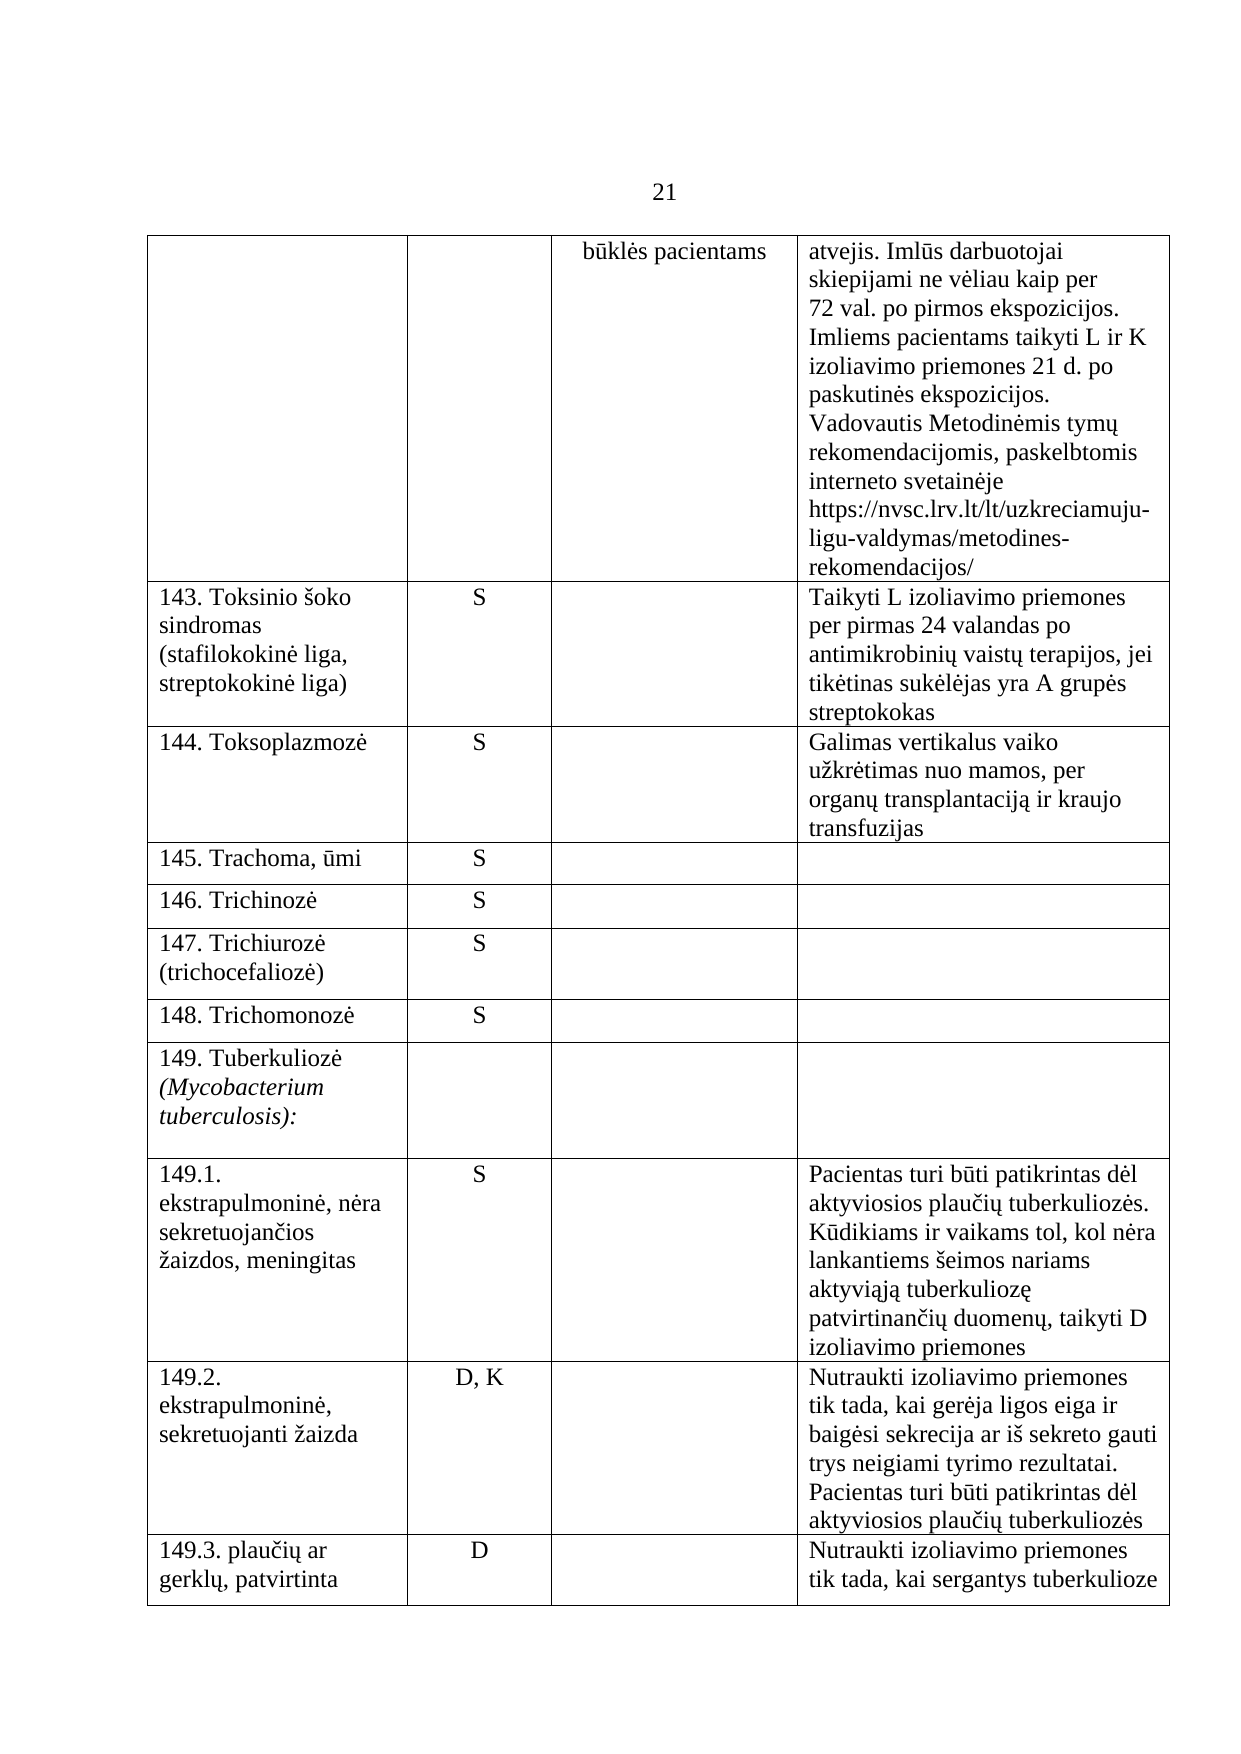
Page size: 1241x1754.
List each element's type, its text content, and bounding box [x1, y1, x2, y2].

table_cell [408, 1043, 551, 1158]
table_cell 149.3. plaučių ar gerklų, patvirtinta [148, 1535, 407, 1605]
table_cell [552, 1000, 797, 1042]
table_cell [148, 236, 407, 581]
table_cell [798, 1000, 1169, 1042]
table_cell [552, 1043, 797, 1158]
table_cell [798, 843, 1169, 884]
table_cell 143. Toksinio šoko sindromas (stafilokokinė liga, streptokokinė liga) [148, 582, 407, 726]
table_cell [798, 885, 1169, 927]
table_cell 145. Trachoma, ūmi [148, 843, 407, 884]
table_cell Pacientas turi būti patikrintas dėl aktyviosios plaučių tuberkuliozės. Kūdikiams ir vaikams tol, kol nėra lankantiems šeimos nariams aktyviąją tuberkuliozę patvirtinančių duomenų, taikyti D izoliavimo priemones [798, 1159, 1169, 1361]
table_cell [798, 1043, 1169, 1158]
table_cell S [408, 885, 551, 927]
table_cell Taikyti L izoliavimo priemones per pirmas 24 valandas po antimikrobinių vaistų terapijos, jei tikėtinas sukėlėjas yra A grupės streptokokas [798, 582, 1169, 726]
table_cell 147. Trichiurozė (trichocefaliozė) [148, 929, 407, 999]
table_cell [552, 843, 797, 884]
table_cell Galimas vertikalus vaiko užkrėtimas nuo mamos, per organų transplantaciją ir kraujo transfuzijas [798, 727, 1169, 842]
table_cell [552, 727, 797, 842]
table_cell [798, 929, 1169, 999]
table_cell D [408, 1535, 551, 1605]
table_cell 149.1. ekstrapulmoninė, nėra sekretuojančios žaizdos, meningitas [148, 1159, 407, 1361]
table_cell [552, 1535, 797, 1605]
table_cell S [408, 1159, 551, 1361]
table_cell atvejis. Imlūs darbuotojai skiepijami ne vėliau kaip per 72 val. po pirmos ekspozicijos. Imliems pacientams taikyti L ir K izoliavimo priemones 21 d. po paskutinės ekspozicijos. Vadovautis Metodinėmis tymų rekomendacijomis, paskelbtomis interneto svetainėje https://nvsc.lrv.lt/lt/uzkreciamuju-ligu-valdymas/metodines-rekomendacijos/ [798, 236, 1169, 581]
table_cell S [408, 727, 551, 842]
table_cell S [408, 582, 551, 726]
table_cell 149.2. ekstrapulmoninė, sekretuojanti žaizda [148, 1362, 407, 1534]
table_cell 146. Trichinozė [148, 885, 407, 927]
table_cell 149. Tuberkuliozė (Mycobacterium tuberculosis): [148, 1043, 407, 1158]
table_cell S [408, 1000, 551, 1042]
table_cell Nutraukti izoliavimo priemones tik tada, kai gerėja ligos eiga ir baigėsi sekrecija ar iš sekreto gauti trys neigiami tyrimo rezultatai. Pacientas turi būti patikrintas dėl aktyviosios plaučių tuberkuliozės [798, 1362, 1169, 1534]
table_cell [408, 236, 551, 581]
table_cell D, K [408, 1362, 551, 1534]
table_cell būklės pacientams [552, 236, 797, 581]
table_cell [552, 885, 797, 927]
table_cell S [408, 929, 551, 999]
table_cell [552, 1159, 797, 1361]
table_cell S [408, 843, 551, 884]
table_cell [552, 929, 797, 999]
table_cell [552, 582, 797, 726]
table_cell 148. Trichomonozė [148, 1000, 407, 1042]
table_cell [552, 1362, 797, 1534]
table_cell 144. Toksoplazmozė [148, 727, 407, 842]
table_cell Nutraukti izoliavimo priemones tik tada, kai sergantys tuberkulioze [798, 1535, 1169, 1605]
